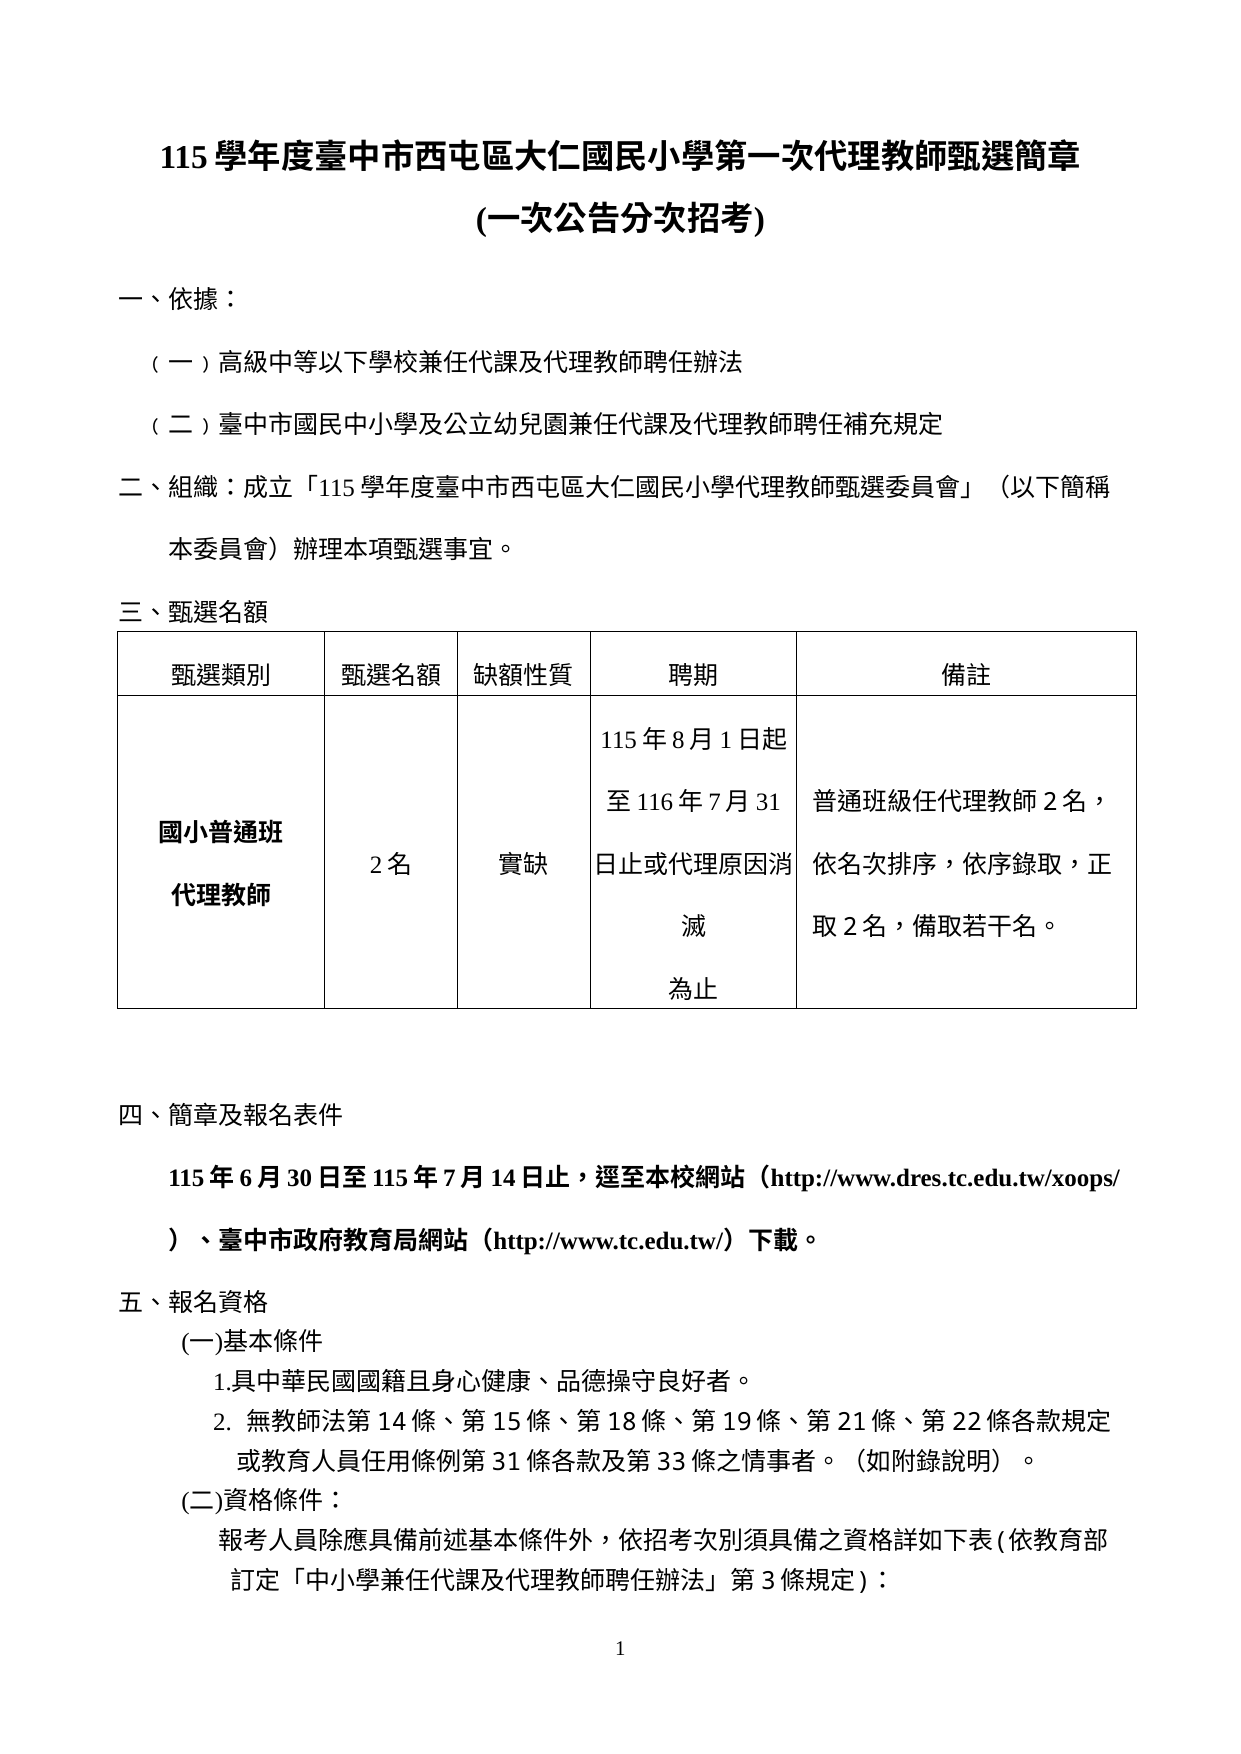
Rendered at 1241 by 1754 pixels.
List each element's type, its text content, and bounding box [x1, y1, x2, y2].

text 二、組織：成立「115學年度臺中市西屯區大仁國民小學代理教師甄選委員會」（以下簡稱本委員會）辦理本項甄選事宜。 [118, 443, 1122, 568]
text 115學年度臺中市西屯區大仁國民小學第一次代理教師甄選簡章 [118, 112, 1122, 175]
table_header 備註 [797, 632, 1136, 694]
table_header 缺額性質 [458, 632, 590, 694]
text 2. 無教師法第14條、第15條、第18條、第19條、第21條、第22條各款規定或教育人員任用條例第31條各款及第33條之情事者。（如附錄說明）。 [207, 1401, 1122, 1477]
text 三、甄選名額 [118, 568, 1122, 631]
table_cell 普通班級任代理教師2名，依名次排序，依序錄取，正取2名，備取若干名。 [797, 696, 1136, 1008]
text ﹙一﹚高級中等以下學校兼任代課及代理教師聘任辦法 [143, 318, 1122, 381]
text (二)資格條件： [162, 1481, 1122, 1517]
text 1.具中華民國國籍且身心健康、品德操守良好者。 [207, 1361, 1122, 1398]
text 五、報名資格 [118, 1259, 1122, 1322]
table_cell 115年8月1日起至116年7月31日止或代理原因消滅 為止 [591, 696, 796, 1008]
text (一次公告分次招考) [118, 175, 1122, 237]
text (一)基本條件 [162, 1322, 1122, 1358]
table_cell 國小普通班 代理教師 [118, 696, 324, 1008]
table_cell 實缺 [458, 696, 590, 1008]
table_header 甄選類別 [118, 632, 324, 694]
table_cell 2名 [325, 696, 457, 1008]
text 一、依據： [118, 256, 1122, 318]
table_header 甄選名額 [325, 632, 457, 694]
table_header 聘期 [591, 632, 796, 694]
text ﹙二﹚臺中市國民中小學及公立幼兒園兼任代課及代理教師聘任補充規定 [143, 381, 1122, 443]
text 報考人員除應具備前述基本條件外，依招考次別須具備之資格詳如下表(依教育部訂定「中小學兼任代課及代理教師聘任辦法」第3條規定)： [218, 1521, 1122, 1597]
text 四、簡章及報名表件 115年6月30日至115年7月14日止，逕至本校網站（http://www.dres.tc.edu.tw/xoops/）、臺中市政府教育局網站（http://www.tc.edu.tw/）下載。 [118, 1072, 1122, 1259]
